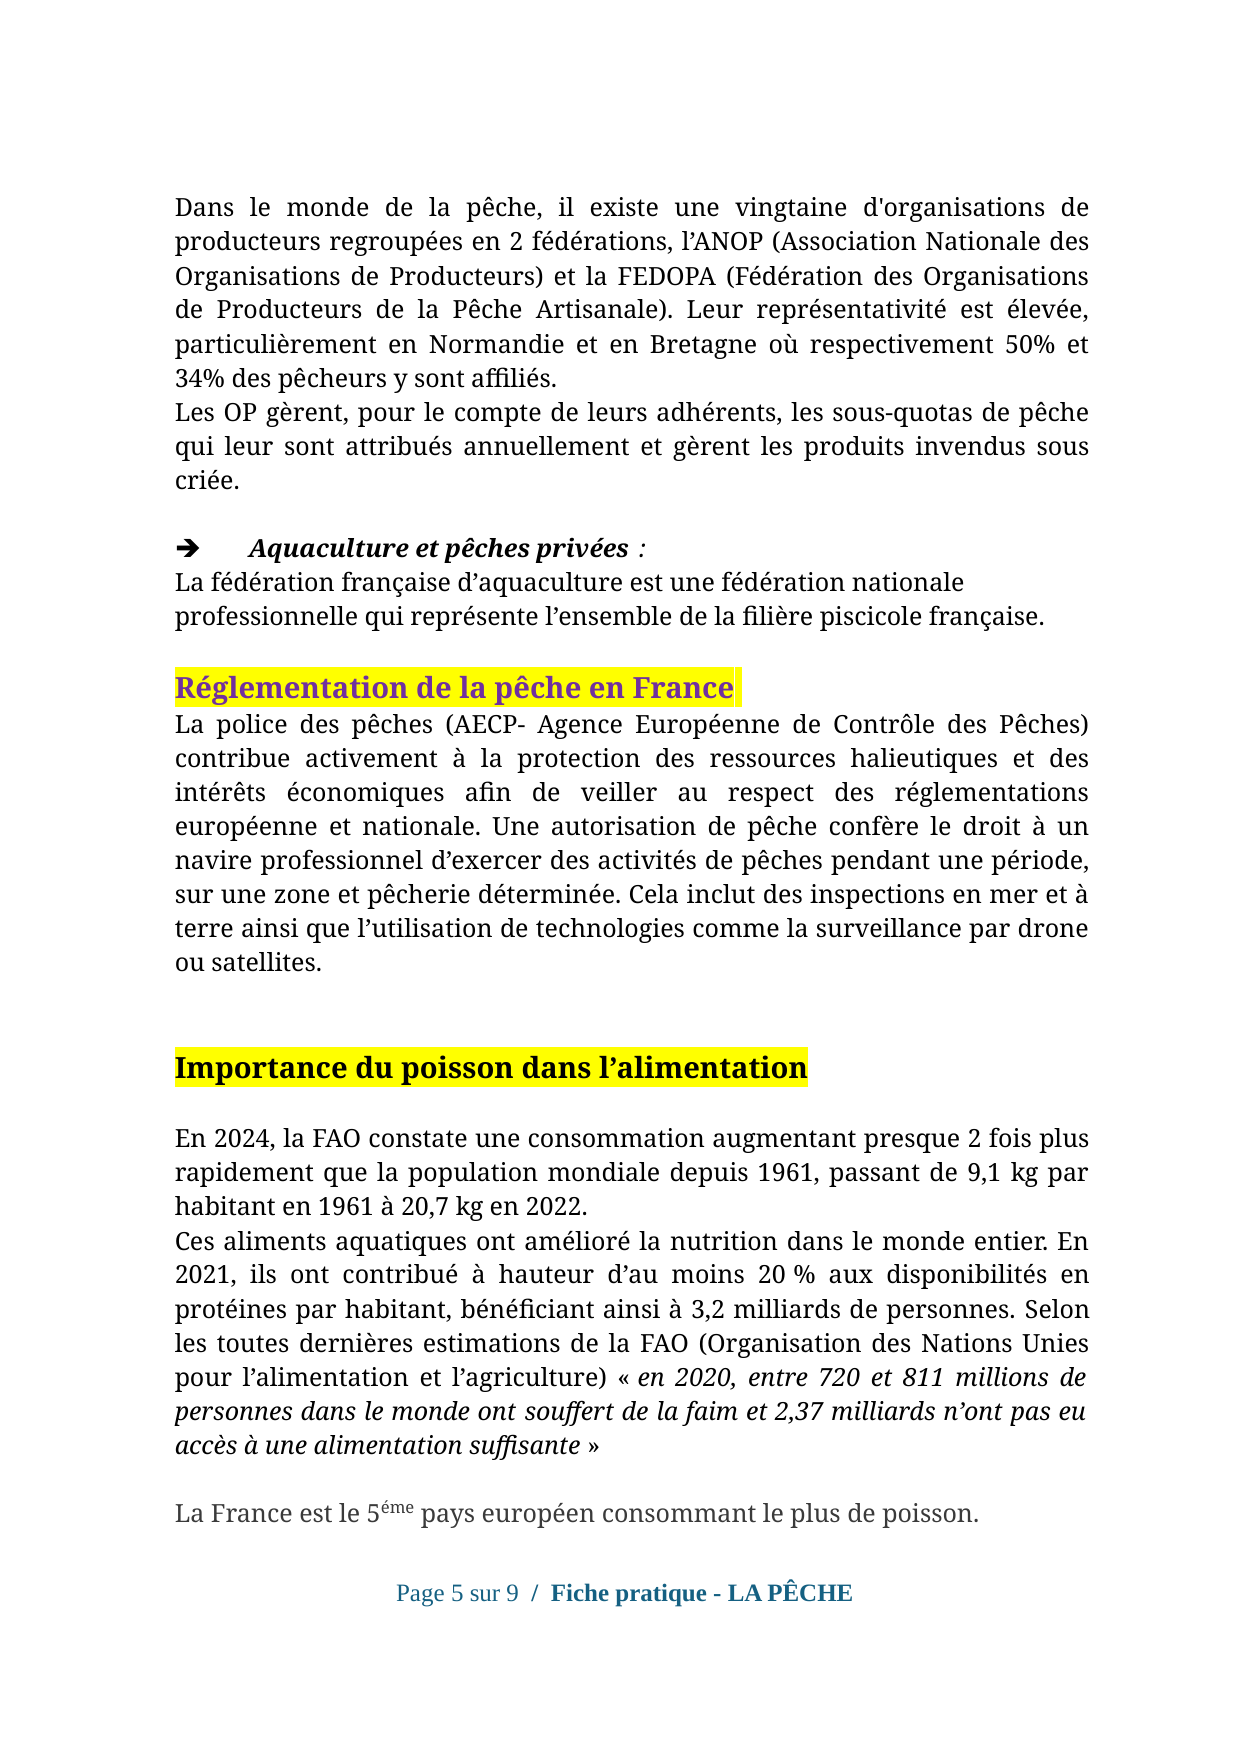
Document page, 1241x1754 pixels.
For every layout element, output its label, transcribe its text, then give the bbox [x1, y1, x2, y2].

text Importance du poisson dans l’alimentation [174, 1047, 1090, 1087]
text La fédération française d’aquaculture est une fédération nationale professionnelle qui représente l’ensemble de la filière piscicole française. [174, 565, 1090, 633]
text La police des pêches (AECP- Agence Européenne de Contrôle des Pêches) contribue activement à la protection des ressources halieutiques et des intérêts économiques afin de veiller au respect des réglementations européenne et nationale. Une autorisation de pêche confère le droit à un navire professionnel d’exercer des activités de pêches pendant une période, sur une zone et pêcherie déterminée. Cela inclut des inspections en mer et à terre ainsi que l’utilisation de technologies comme la surveillance par drone ou satellites. [174, 707, 1090, 979]
list Aquaculture et pêches privées : [174, 531, 1090, 565]
text En 2024, la FAO constate une consommation augmentant presque 2 fois plus rapidement que la population mondiale depuis 1961, passant de 9,1 kg par habitant en 1961 à 20,7 kg en 2022. [174, 1121, 1090, 1223]
text La France est le 5éme pays européen consommant le plus de poisson. [174, 1496, 1090, 1530]
text Les OP gèrent, pour le compte de leurs adhérents, les sous-quotas de pêche qui leur sont attribués annuellement et gèrent les produits invendus sous criée. [174, 394, 1090, 497]
text Dans le monde de la pêche, il existe une vingtaine d'organisations de producteurs regroupées en 2 fédérations, l’ANOP (Association Nationale des Organisations de Producteurs) et la FEDOPA (Fédération des Organisations de Producteurs de la Pêche Artisanale). Leur représentativité est élevée, particulièrement en Normandie et en Bretagne où respectivement 50% et 34% des pêcheurs y sont affiliés. [174, 190, 1090, 394]
text Réglementation de la pêche en France [174, 667, 1090, 707]
text Ces aliments aquatiques ont amélioré la nutrition dans le monde entier. En 2021, ils ont contribué à hauteur d’au moins 20 % aux disponibilités en protéines par habitant, bénéficiant ainsi à 3,2 milliards de personnes. Selon les toutes dernières estimations de la FAO (Organisation des Nations Unies pour l’alimentation et l’agriculture) « en 2020, entre 720 et 811 millions de personnes dans le monde ont souffert de la faim et 2,37 milliards n’ont pas eu accès à une alimentation suffisante » [174, 1223, 1090, 1462]
